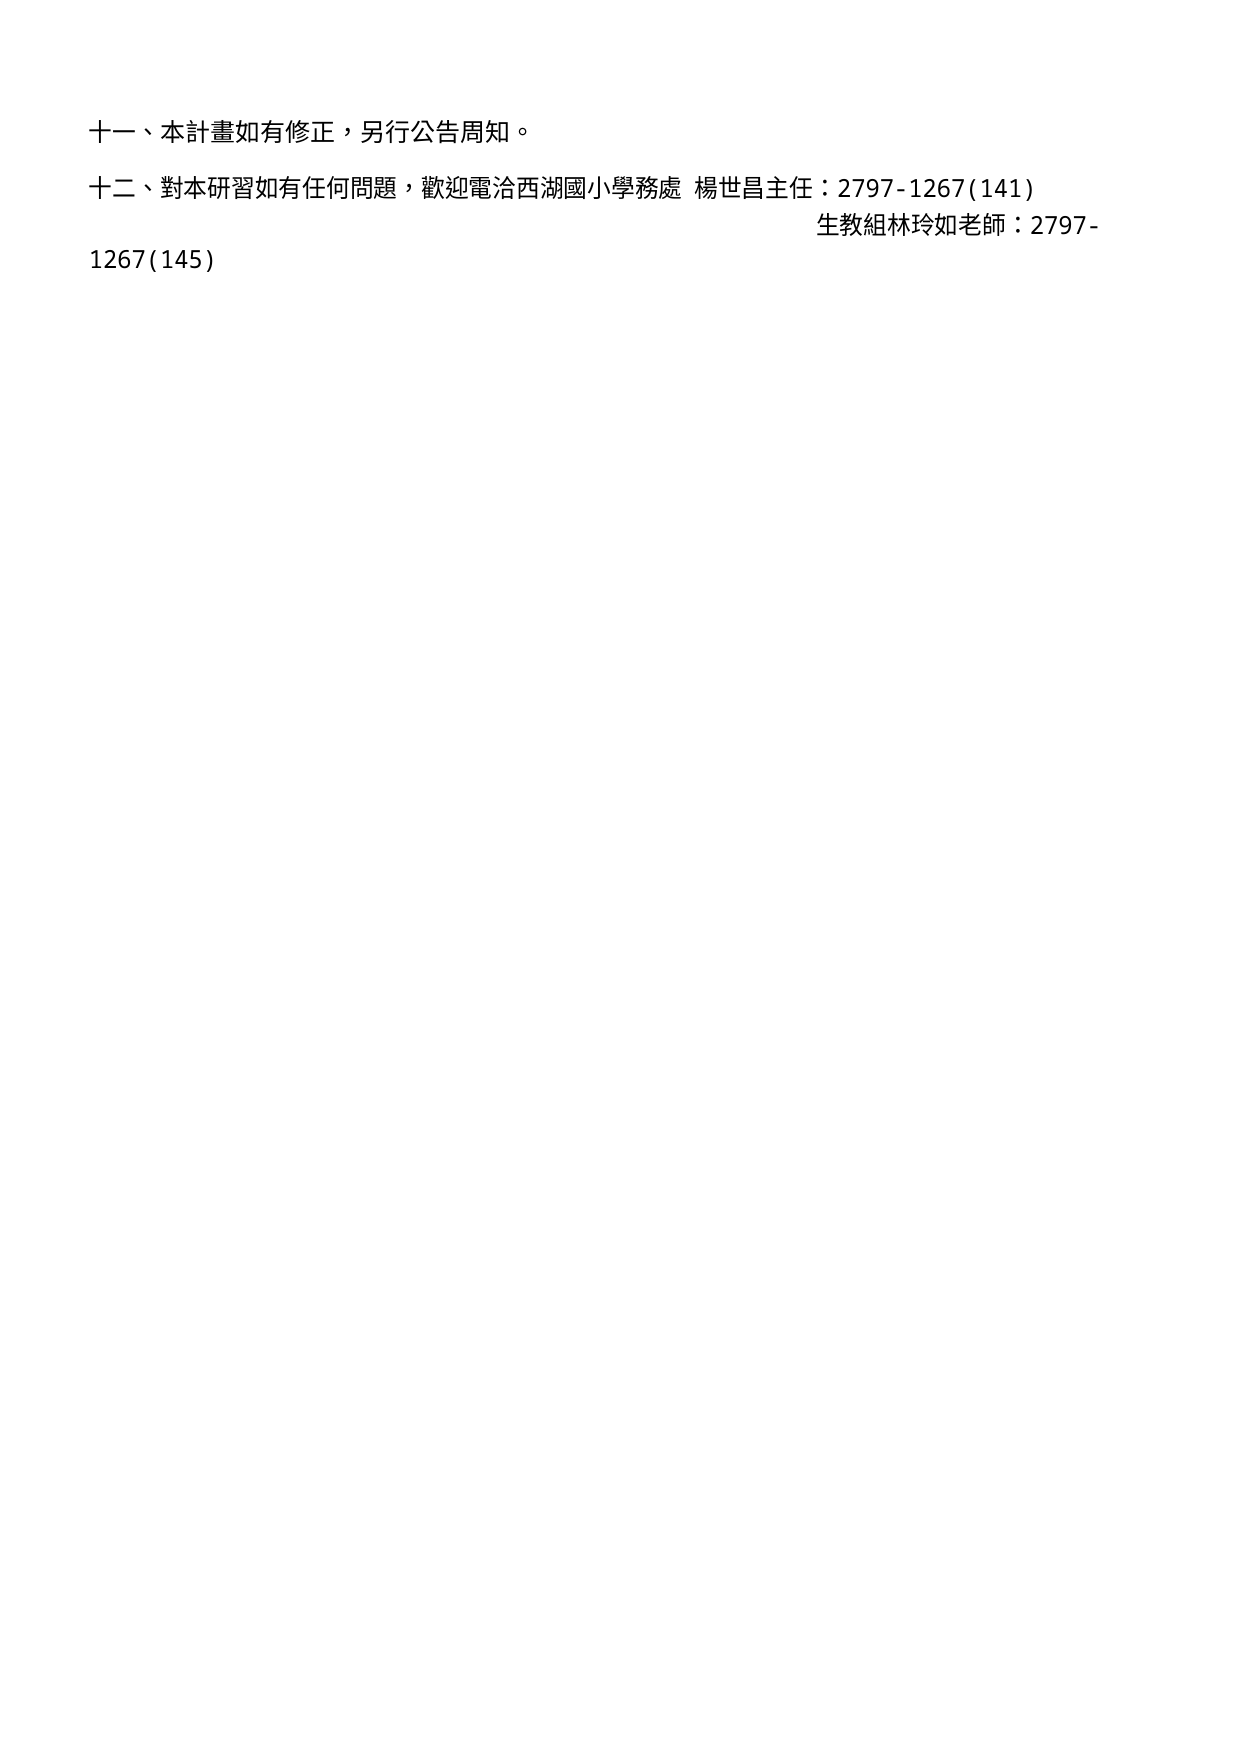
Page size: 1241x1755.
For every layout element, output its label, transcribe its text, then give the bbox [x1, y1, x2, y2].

text 十一、本計畫如有修正，另行公告周知。 [89, 112, 1170, 149]
text 生教組林玲如老師：2797-1267(145) [89, 205, 1170, 276]
text 十二、對本研習如有任何問題，歡迎電洽西湖國小學務處 楊世昌主任：2797-1267(141) [89, 169, 1170, 205]
